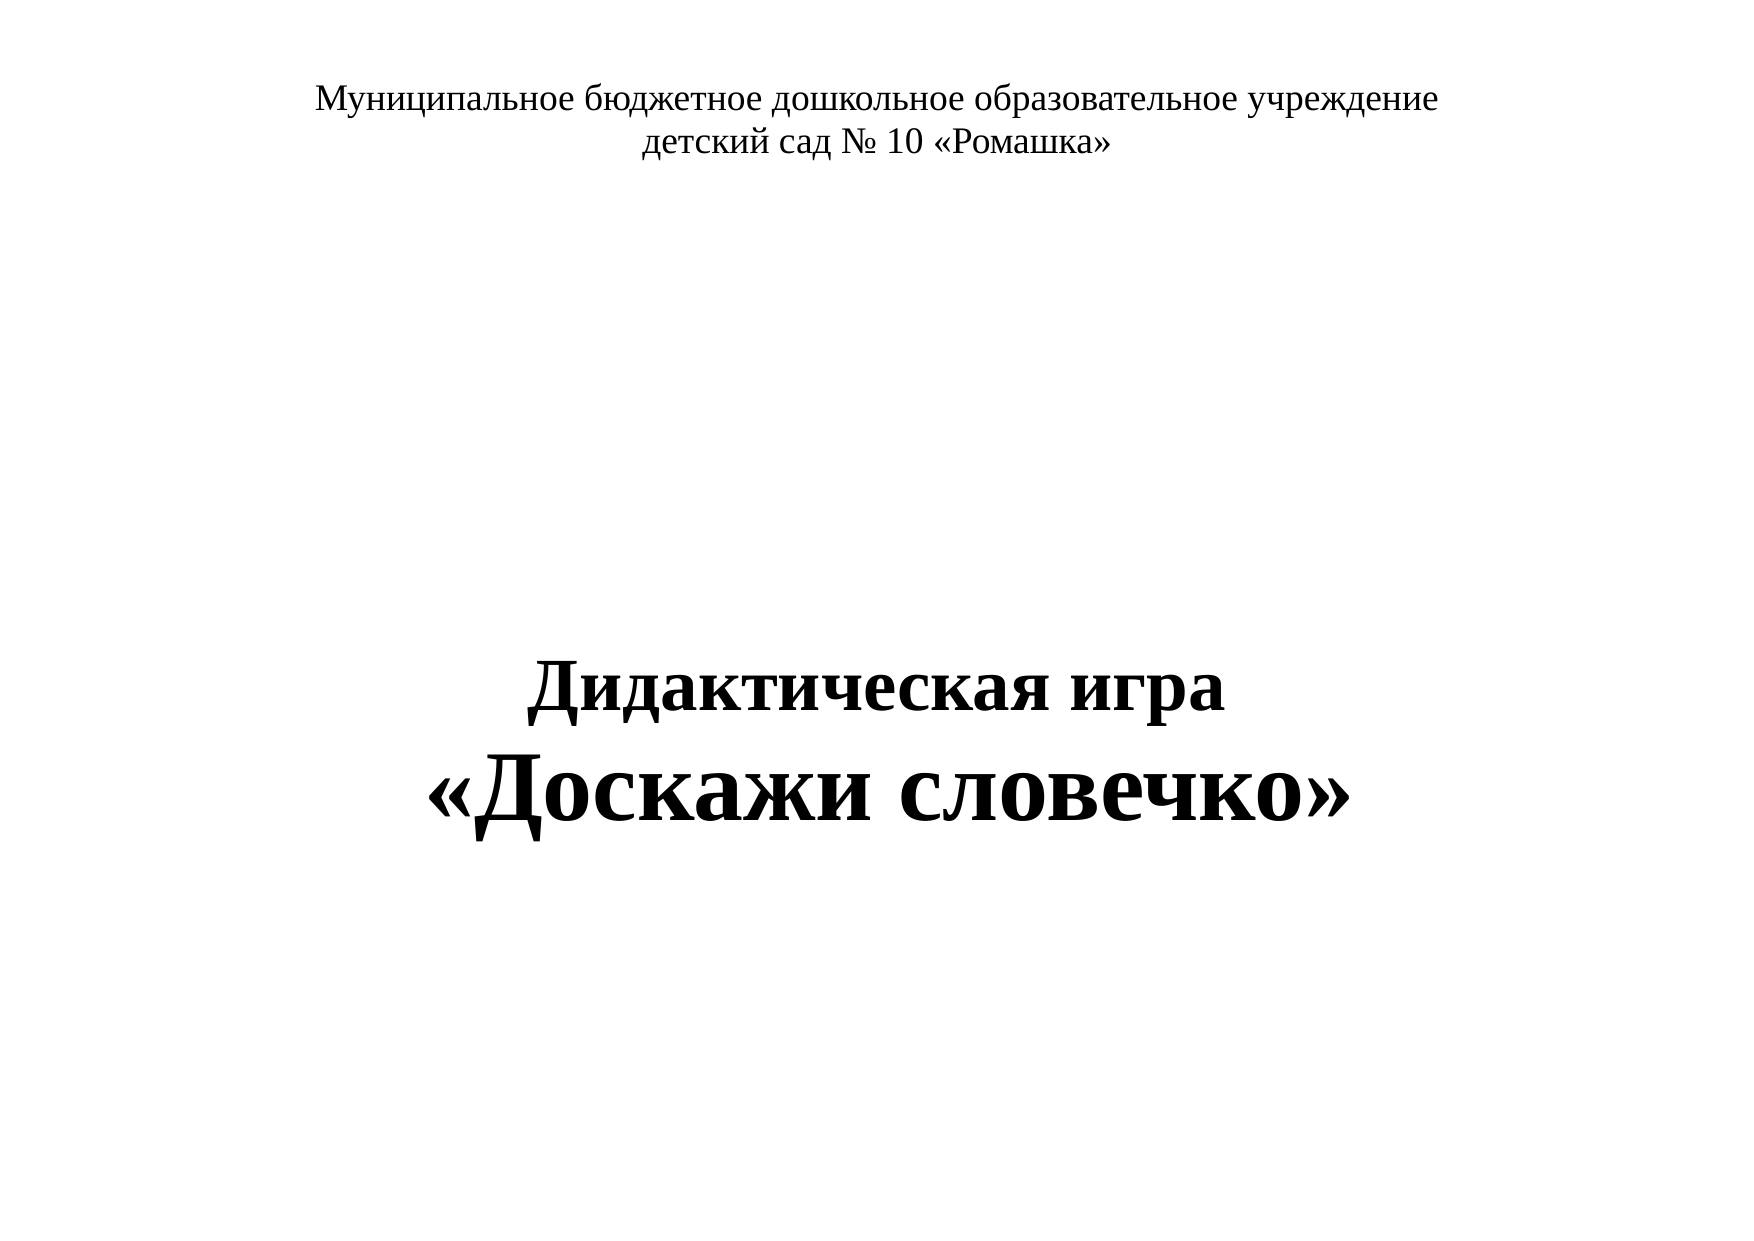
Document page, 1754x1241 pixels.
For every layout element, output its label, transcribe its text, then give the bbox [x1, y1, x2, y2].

text Муниципальное бюджетное дошкольное образовательное учреждение [75, 75, 1679, 118]
text детский сад № 10 «Ромашка» [75, 118, 1679, 161]
text Дидактическая игра [75, 640, 1679, 727]
text «Доскажи словечко» [75, 727, 1679, 842]
